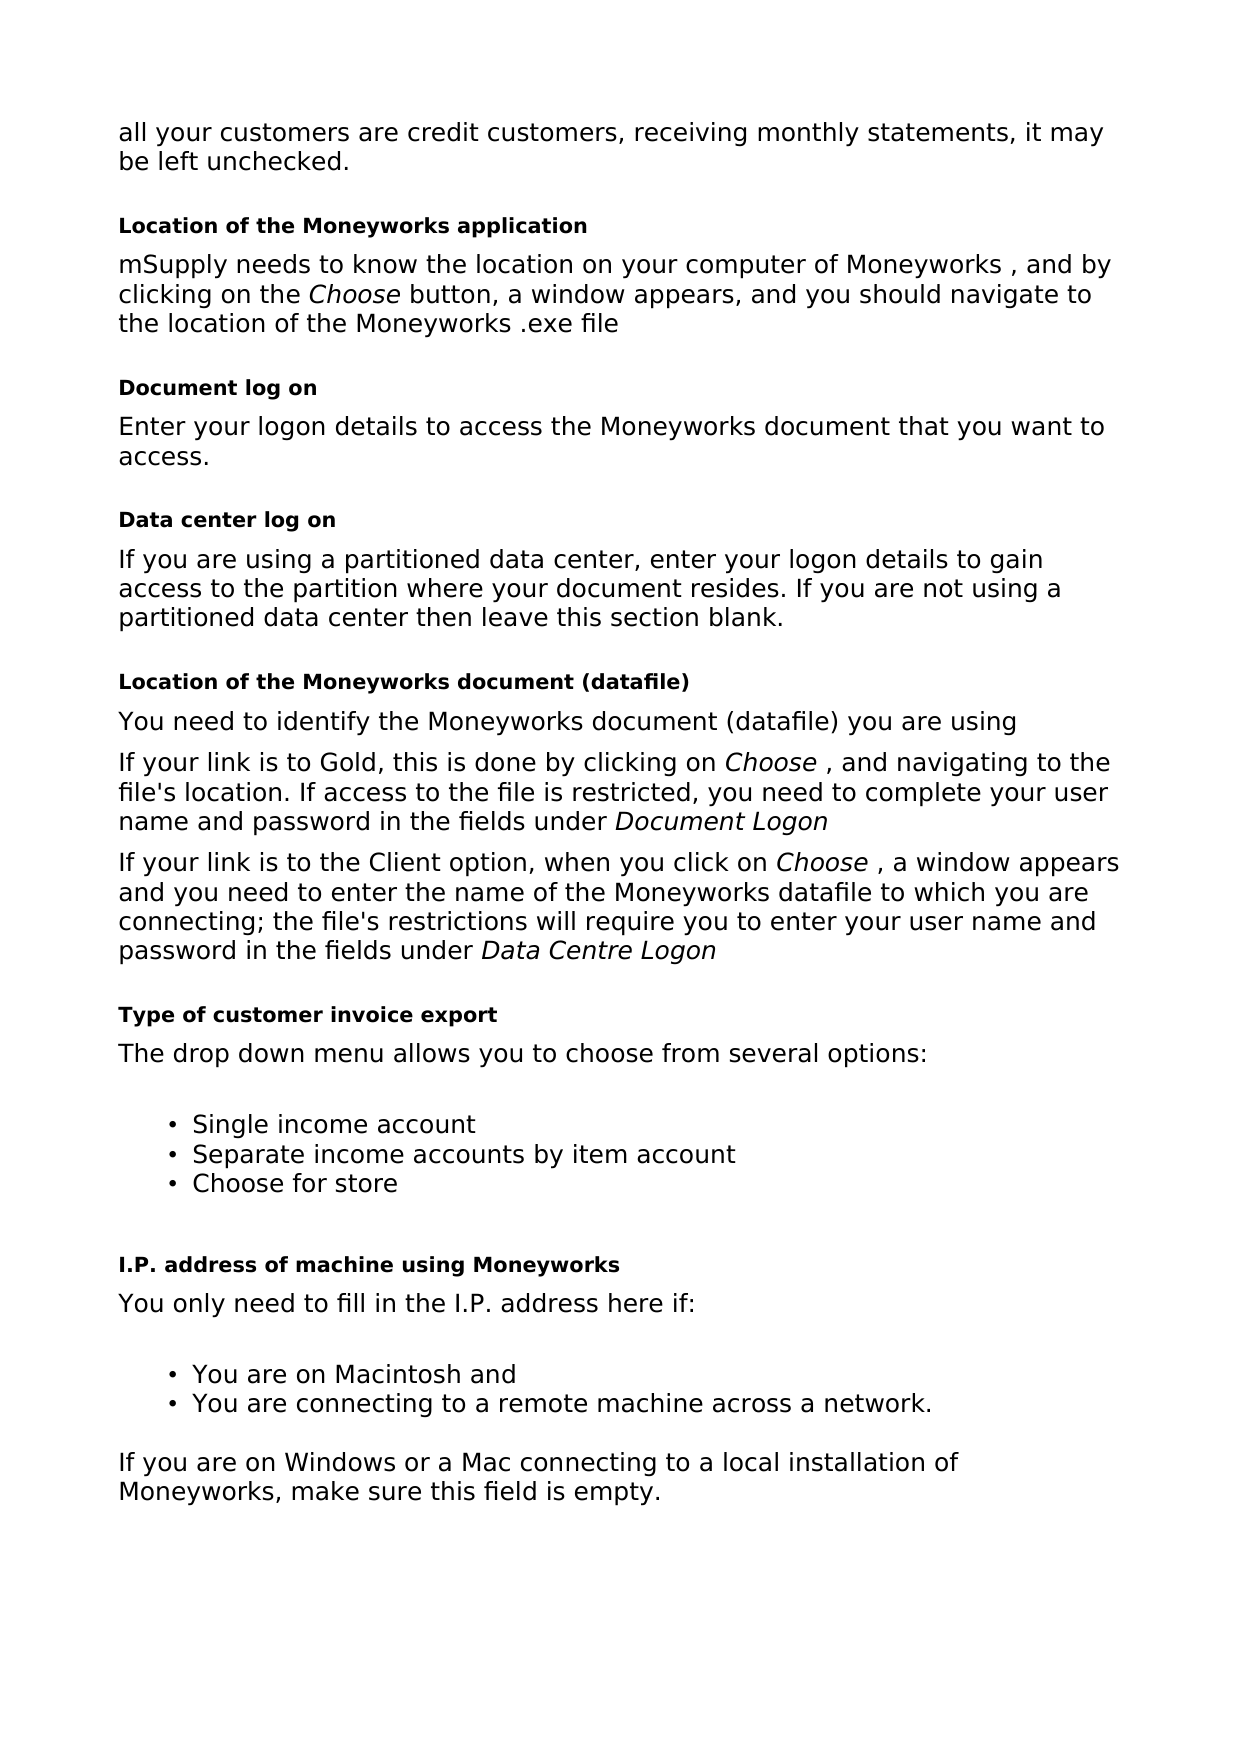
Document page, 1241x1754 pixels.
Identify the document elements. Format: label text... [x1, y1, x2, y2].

text You only need to fill in the I.P. address here if: [118, 1289, 1122, 1318]
text all your customers are credit customers, receiving monthly statements, it may be left unchecked. [118, 118, 1122, 176]
text If you are using a partitioned data center, enter your logon details to gain access to the partition where your document resides. If you are not using a partitioned data center then leave this section blank. [118, 545, 1122, 633]
list Single income account [177, 1111, 1122, 1140]
list Choose for store [177, 1169, 1122, 1198]
list Separate income accounts by item account [177, 1140, 1122, 1169]
text If your link is to the Client option, when you click on Choose , a window appears and you need to enter the name of the Moneyworks datafile to which you are connecting; the file's restrictions will require you to enter your user name and password in the fields under Data Centre Logon [118, 848, 1122, 965]
list You are on Macintosh and [177, 1361, 1122, 1390]
text You need to identify the Moneyworks document (datafile) you are using [118, 707, 1122, 736]
list You are connecting to a remote machine across a network. [177, 1390, 1122, 1419]
text The drop down menu allows you to choose from several options: [118, 1039, 1122, 1069]
text If your link is to Gold, this is done by clicking on Choose , and navigating to the file's location. If access to the file is restricted, you need to complete your user name and password in the fields under Document Logon [118, 748, 1122, 836]
subtitle Location of the Moneyworks document (datafile) [118, 670, 1122, 694]
subtitle I.P. address of machine using Moneyworks [118, 1253, 1122, 1277]
subtitle Location of the Moneyworks application [118, 214, 1122, 238]
subtitle Type of customer invoice export [118, 1003, 1122, 1027]
text Enter your logon details to access the Moneyworks document that you want to access. [118, 412, 1122, 471]
text mSupply needs to know the location on your computer of Moneyworks , and by clicking on the Choose button, a window appears, and you should navigate to the location of the Moneyworks .exe file [118, 251, 1122, 338]
subtitle Document log on [118, 376, 1122, 400]
text If you are on Windows or a Mac connecting to a local installation of Moneyworks, make sure this field is empty. [118, 1448, 1122, 1507]
subtitle Data center log on [118, 508, 1122, 533]
